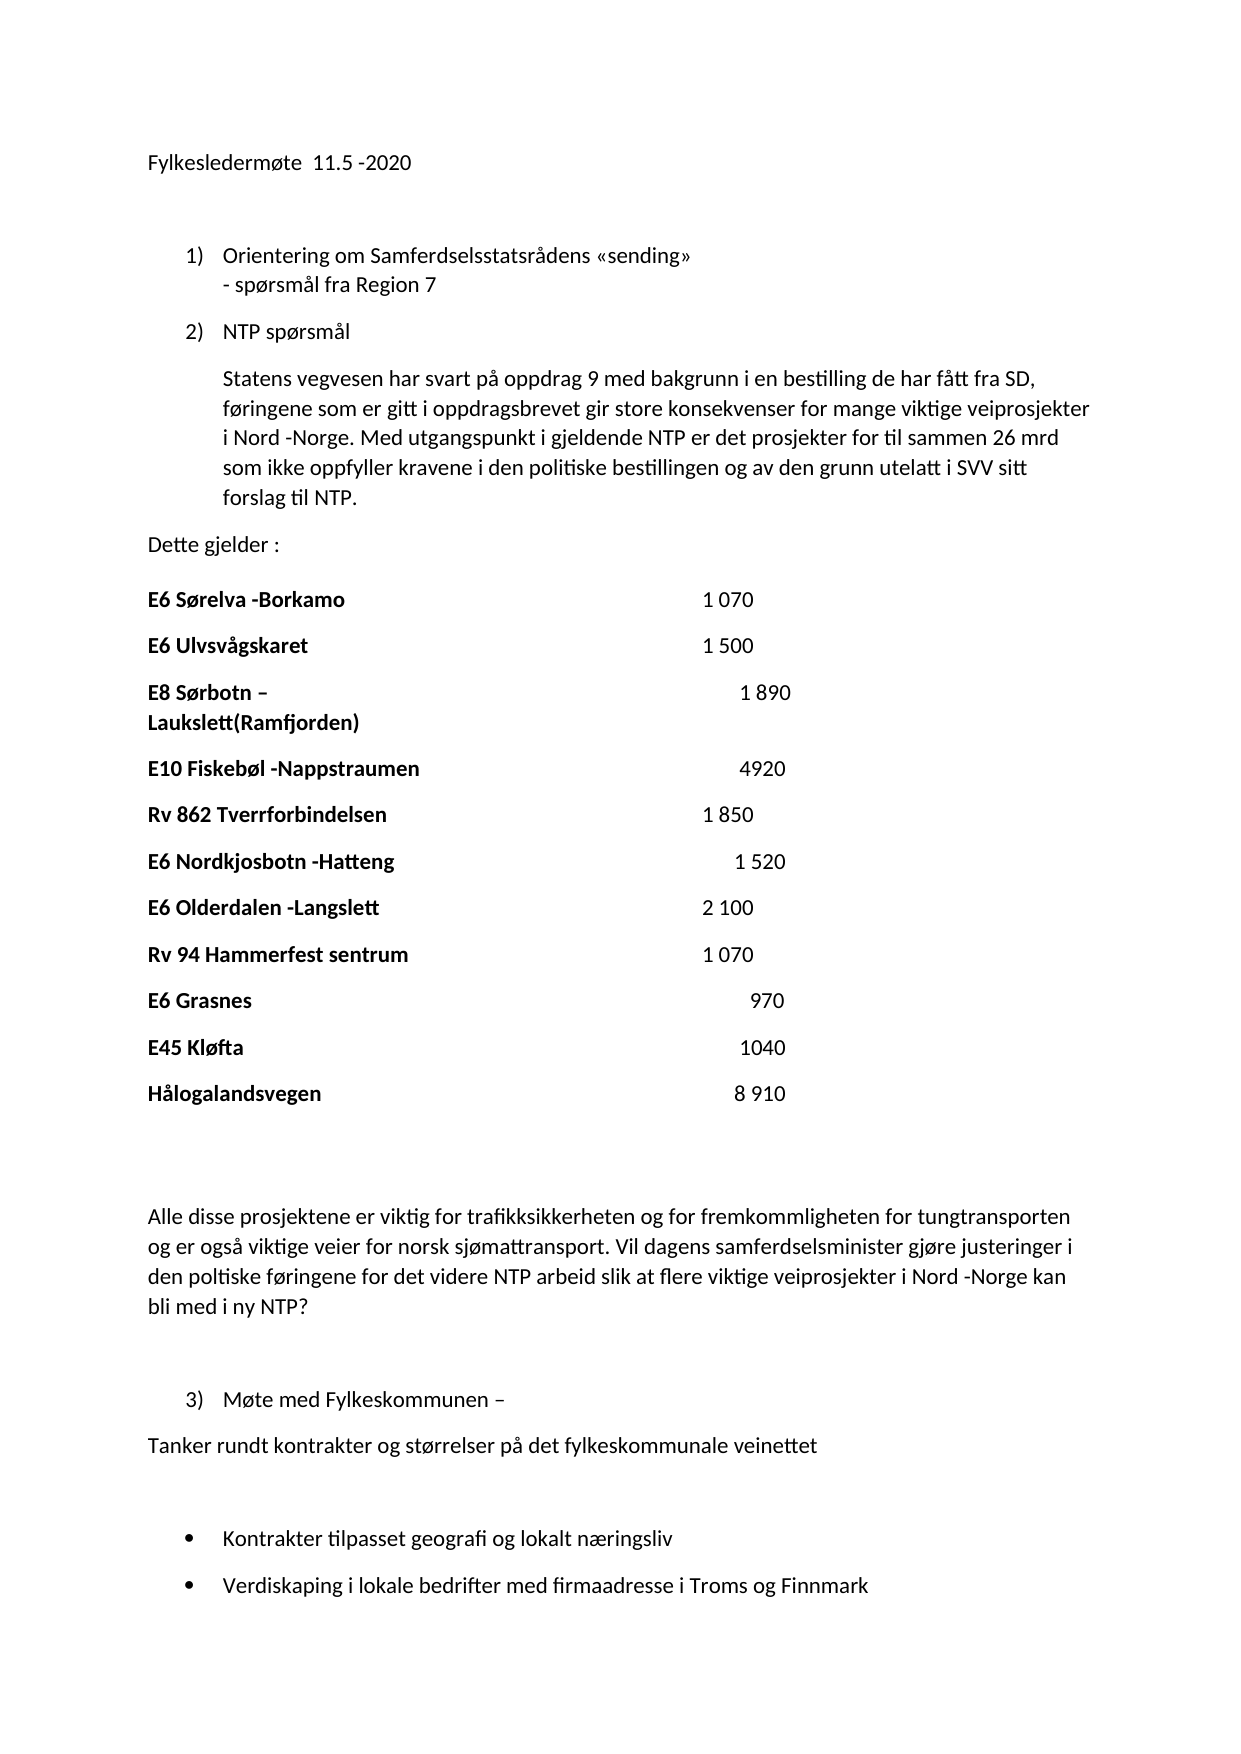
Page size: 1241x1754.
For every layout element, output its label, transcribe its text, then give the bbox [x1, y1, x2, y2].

table_cell 4920 [478, 754, 869, 801]
table_cell Hålogalandsvegen [136, 1079, 478, 1126]
table_cell [870, 1126, 1093, 1172]
table_cell E10 Fiskebøl -Nappstraumen [136, 754, 478, 801]
table_header 1 070 [691, 585, 1093, 631]
list Kontrakter tilpasset geografi og lokalt næringsliv [185, 1524, 1093, 1553]
table_cell E6 Nordkjosbotn -Hatteng [136, 847, 478, 893]
table_cell [870, 754, 1093, 801]
table_cell [870, 847, 1093, 893]
table_cell 1 520 [478, 847, 869, 893]
table_cell 1 500 [691, 631, 1093, 678]
text Dette gjelder : [148, 530, 1093, 558]
list Orientering om Samferdselsstatsrådens «sending» - spørsmål fra Region 7 [185, 241, 1093, 299]
list Statens vegvesen har svart på oppdrag 9 med bakgrunn i en bestilling de har fått fra SD, føringene som er gitt i oppdragsbrevet gir store konsekvenser for mange viktige veiprosjekter i Nord -Norge. Med utgangspunkt i gjeldende NTP er det prosjekter for til sammen 26 mrd som ikke oppfyller kravene i den politiske bestillingen og av den grunn utelatt i SVV sitt forslag til NTP. [223, 364, 1093, 511]
table_cell 8 910 [478, 1079, 869, 1126]
table_cell [478, 1126, 691, 1172]
table_cell Rv 862 Tverrforbindelsen [136, 801, 691, 847]
table_cell [870, 1079, 1093, 1126]
text Alle disse prosjektene er viktig for trafikksikkerheten og for fremkommligheten for tungtransporten og er også viktige veier for norsk sjømattransport. Vil dagens samferdselsminister gjøre justeringer i den poltiske føringene for det videre NTP arbeid slik at flere viktige veiprosjekter i Nord -Norge kan bli med i ny NTP? [148, 1172, 1093, 1320]
table_cell E6 Ulvsvågskaret [136, 631, 691, 678]
table_cell 1 890 [478, 678, 869, 754]
table_cell E6 Olderdalen -Langslett [136, 894, 691, 940]
table_cell E45 Kløfta [136, 1033, 478, 1079]
table_cell 1040 [478, 1033, 869, 1079]
list NTP spørsmål [185, 317, 1093, 345]
table_cell E8 Sørbotn –Laukslett(Ramfjorden) [136, 678, 478, 754]
table_cell [870, 678, 1093, 754]
table_cell [136, 1126, 478, 1172]
table_cell 1 070 [691, 940, 1093, 986]
table_cell E6 Grasnes [136, 986, 478, 1033]
table_cell 2 100 [691, 894, 1093, 940]
list Møte med Fylkeskommunen – [185, 1385, 1093, 1413]
table_cell [691, 1126, 869, 1172]
table_cell [870, 1033, 1093, 1079]
table_cell 1 850 [691, 801, 1093, 847]
table_cell 970 [478, 986, 869, 1033]
table_cell Rv 94 Hammerfest sentrum [136, 940, 691, 986]
table_header E6 Sørelva -Borkamo [136, 585, 691, 631]
table_cell [870, 986, 1093, 1033]
text Tanker rundt kontrakter og størrelser på det fylkeskommunale veinettet [148, 1431, 1093, 1459]
text Fylkesledermøte 11.5 -2020 [148, 148, 1093, 176]
list Verdiskaping i lokale bedrifter med firmaadresse i Troms og Finnmark [185, 1571, 1093, 1599]
